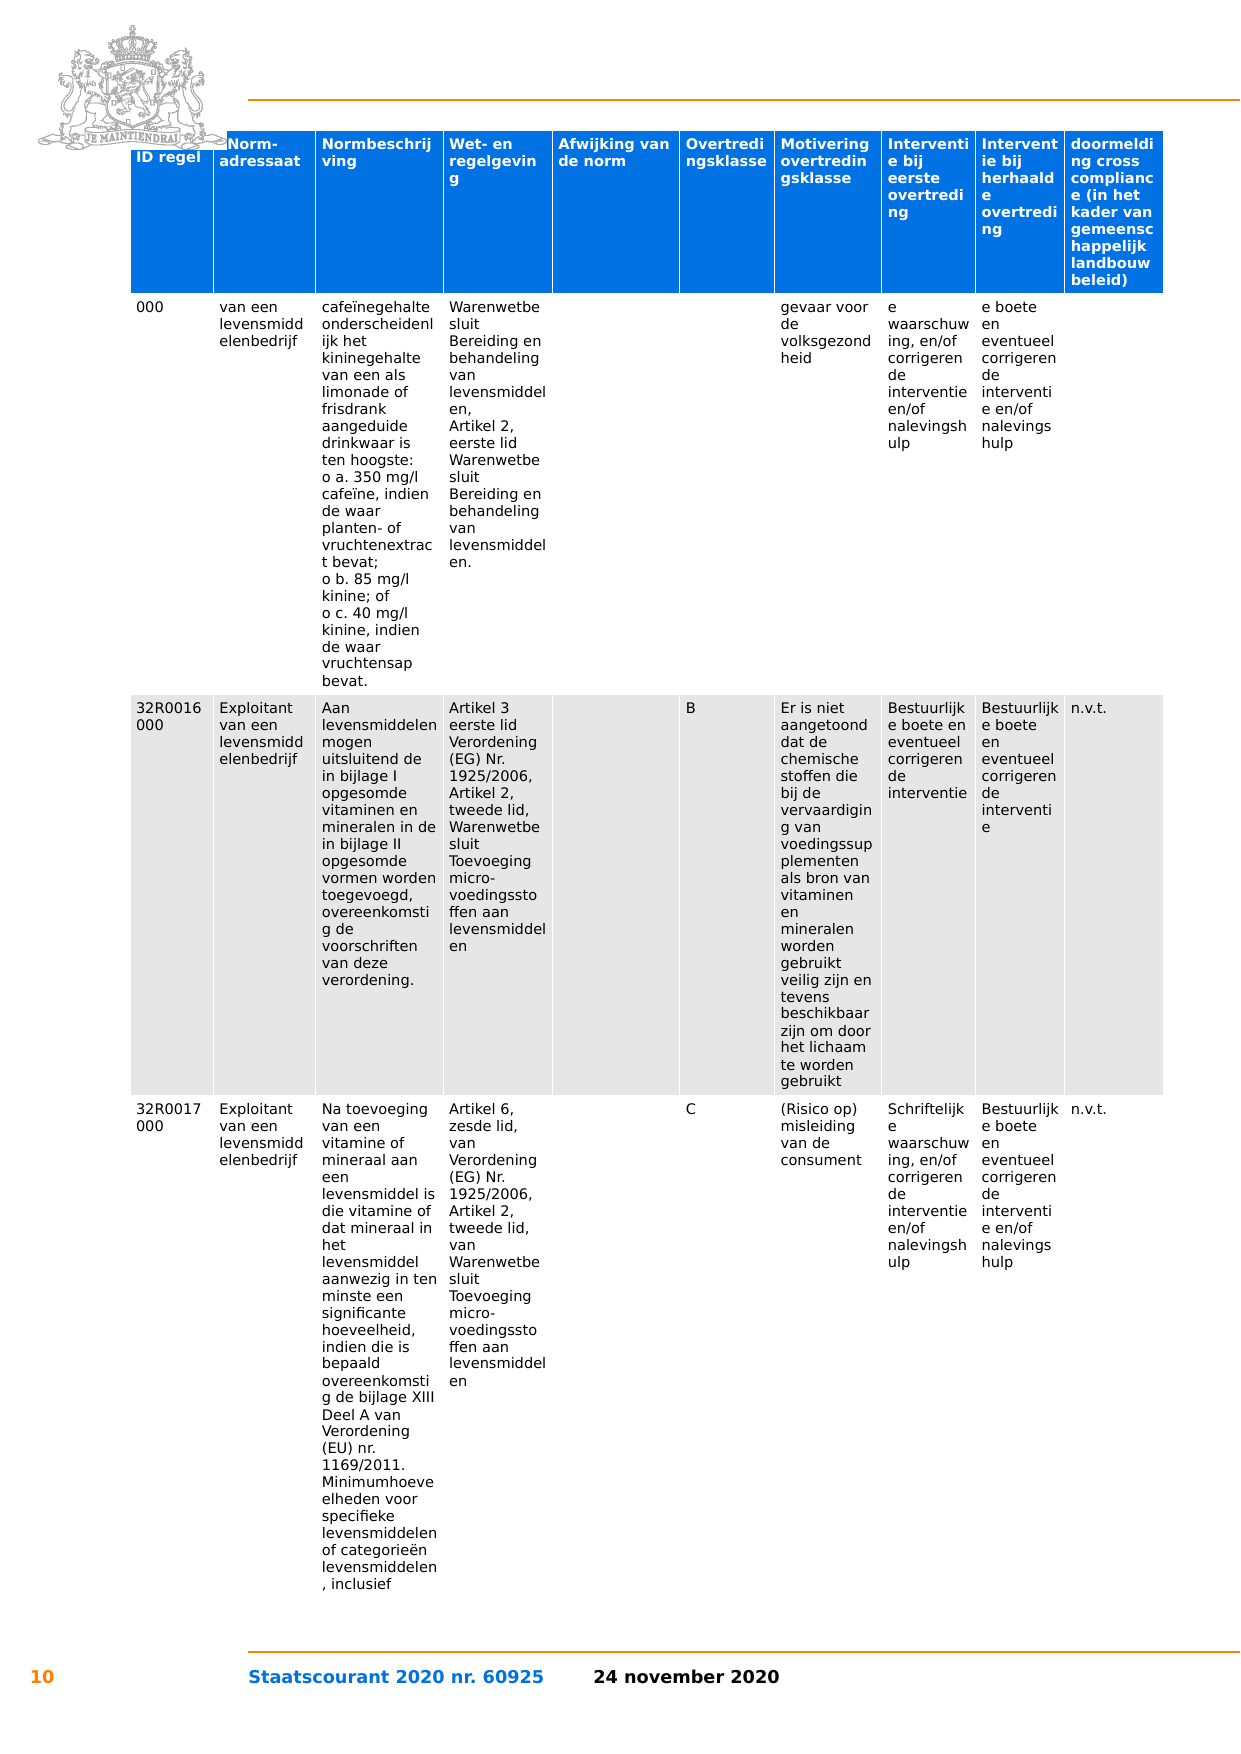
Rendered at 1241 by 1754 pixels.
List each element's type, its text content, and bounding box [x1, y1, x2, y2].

picture [38, 25, 227, 150]
table_cell e waarschuwing, en/of corrigerende interventie en/of nalevingshulp [882, 294, 975, 694]
table_cell [680, 294, 774, 694]
table_cell B [680, 695, 774, 1095]
table_cell (Risico op) misleiding van de consument [775, 1096, 881, 1598]
table_header Normbeschrijving [316, 131, 443, 293]
table_cell 32R0016000 [131, 695, 213, 1095]
table_cell gevaar voor de volksgezondheid [775, 294, 881, 694]
table_cell van een levensmiddelenbedrijf [214, 294, 315, 694]
table_header Norm-adressaat [214, 131, 315, 293]
table_header Interventie bij eerste overtreding [882, 131, 975, 293]
table_header Interventie bij herhaalde overtreding [976, 131, 1064, 293]
table_cell e boete en eventueel corrigerende interventie en/of nalevingshulp [976, 294, 1064, 694]
table_cell [1065, 294, 1163, 694]
table_header Wet- en regelgeving [444, 131, 552, 293]
table_cell Bestuurlijke boete en eventueel corrigerende interventie [882, 695, 975, 1095]
table_cell 000 [131, 294, 213, 694]
table_cell C [680, 1096, 774, 1598]
table_cell cafeïnegehalte onderscheidenlijk het kininegehalte van een als limonade of frisdrank aangeduide drinkwaar is ten hoogste: o a. 350 mg/l cafeïne, indien de waar planten- of vruchtenextract bevat; o b. 85 mg/l kinine; of o c. 40 mg/l kinine, indien de waar vruchtensap bevat. [316, 294, 443, 694]
table_cell [553, 1096, 679, 1598]
table_cell [553, 695, 679, 1095]
table_cell n.v.t. [1065, 695, 1163, 1095]
table_cell Na toevoeging van een vitamine of mineraal aan een levensmiddel is die vitamine of dat mineraal in het levensmiddel aanwezig in ten minste een significante hoeveelheid, indien die is bepaald overeenkomstig de bijlage XIII Deel A van Verordening (EU) nr. 1169/2011. Minimumhoeveelheden voor specifieke levensmiddelen of categorieën levensmiddelen, inclusief [316, 1096, 443, 1598]
table_header Afwijking van de norm [553, 131, 679, 293]
table_cell Warenwetbesluit Bereiding en behandeling van levensmiddelen, Artikel 2, eerste lid Warenwetbesluit Bereiding en behandeling van levensmiddelen. [444, 294, 552, 694]
table_cell Exploitant van een levensmiddelenbedrijf [214, 1096, 315, 1598]
table_cell Artikel 3 eerste lid Verordening (EG) Nr. 1925/2006, Artikel 2, tweede lid, Warenwetbesluit Toevoeging micro-voedingsstoffen aan levensmiddelen [444, 695, 552, 1095]
table_header ID regel [131, 150, 213, 293]
table_cell Bestuurlijke boete en eventueel corrigerende interventie en/of nalevingshulp [976, 1096, 1064, 1598]
table_header doormelding cross compliance (in het kader van gemeenschappelijk landbouwbeleid) [1065, 131, 1163, 293]
table_cell 32R0017000 [131, 1096, 213, 1598]
table_cell Schriftelijke waarschuwing, en/of corrigerende interventie en/of nalevingshulp [882, 1096, 975, 1598]
table_header Overtredingsklasse [680, 131, 774, 293]
table_cell [553, 294, 679, 694]
table_cell Artikel 6, zesde lid, van Verordening (EG) Nr. 1925/2006, Artikel 2, tweede lid, van Warenwetbesluit Toevoeging micro-voedingsstoffen aan levensmiddelen [444, 1096, 552, 1598]
table_cell n.v.t. [1065, 1096, 1163, 1598]
table_cell Er is niet aangetoond dat de chemische stoffen die bij de vervaardiging van voedingssupplementen als bron van vitaminen en mineralen worden gebruikt veilig zijn en tevens beschikbaar zijn om door het lichaam te worden gebruikt [775, 695, 881, 1095]
table_cell Aan levensmiddelen mogen uitsluitend de in bijlage I opgesomde vitaminen en mineralen in de in bijlage II opgesomde vormen worden toegevoegd, overeenkomstig de voorschriften van deze verordening. [316, 695, 443, 1095]
table_header Motivering overtredingsklasse [775, 131, 881, 293]
table_cell Bestuurlijke boete en eventueel corrigerende interventie [976, 695, 1064, 1095]
table_cell Exploitant van een levensmiddelenbedrijf [214, 695, 315, 1095]
